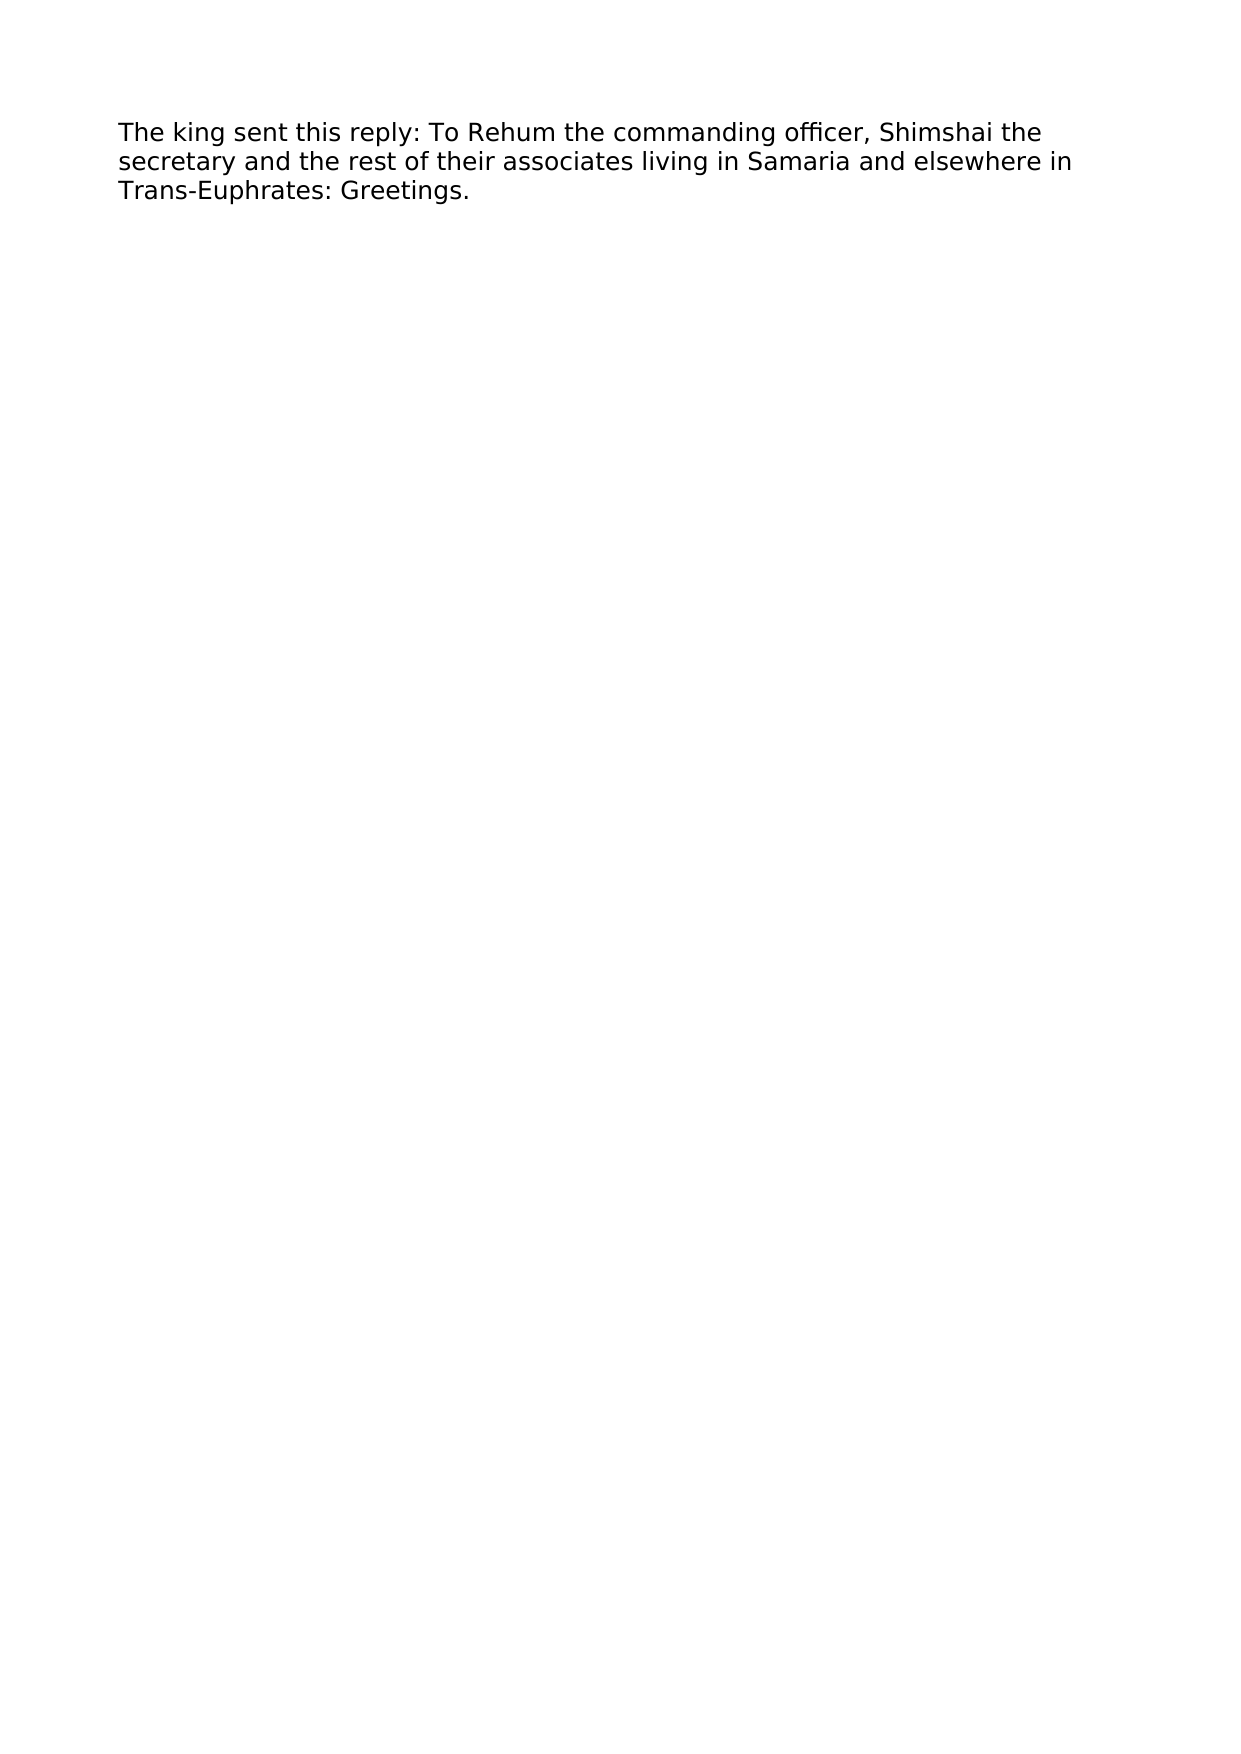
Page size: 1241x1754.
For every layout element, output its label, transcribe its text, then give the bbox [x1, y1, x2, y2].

text The king sent this reply: To Rehum the commanding officer, Shimshai the secretary and the rest of their associates living in Samaria and elsewhere in Trans-Euphrates: Greetings. [118, 118, 1122, 206]
